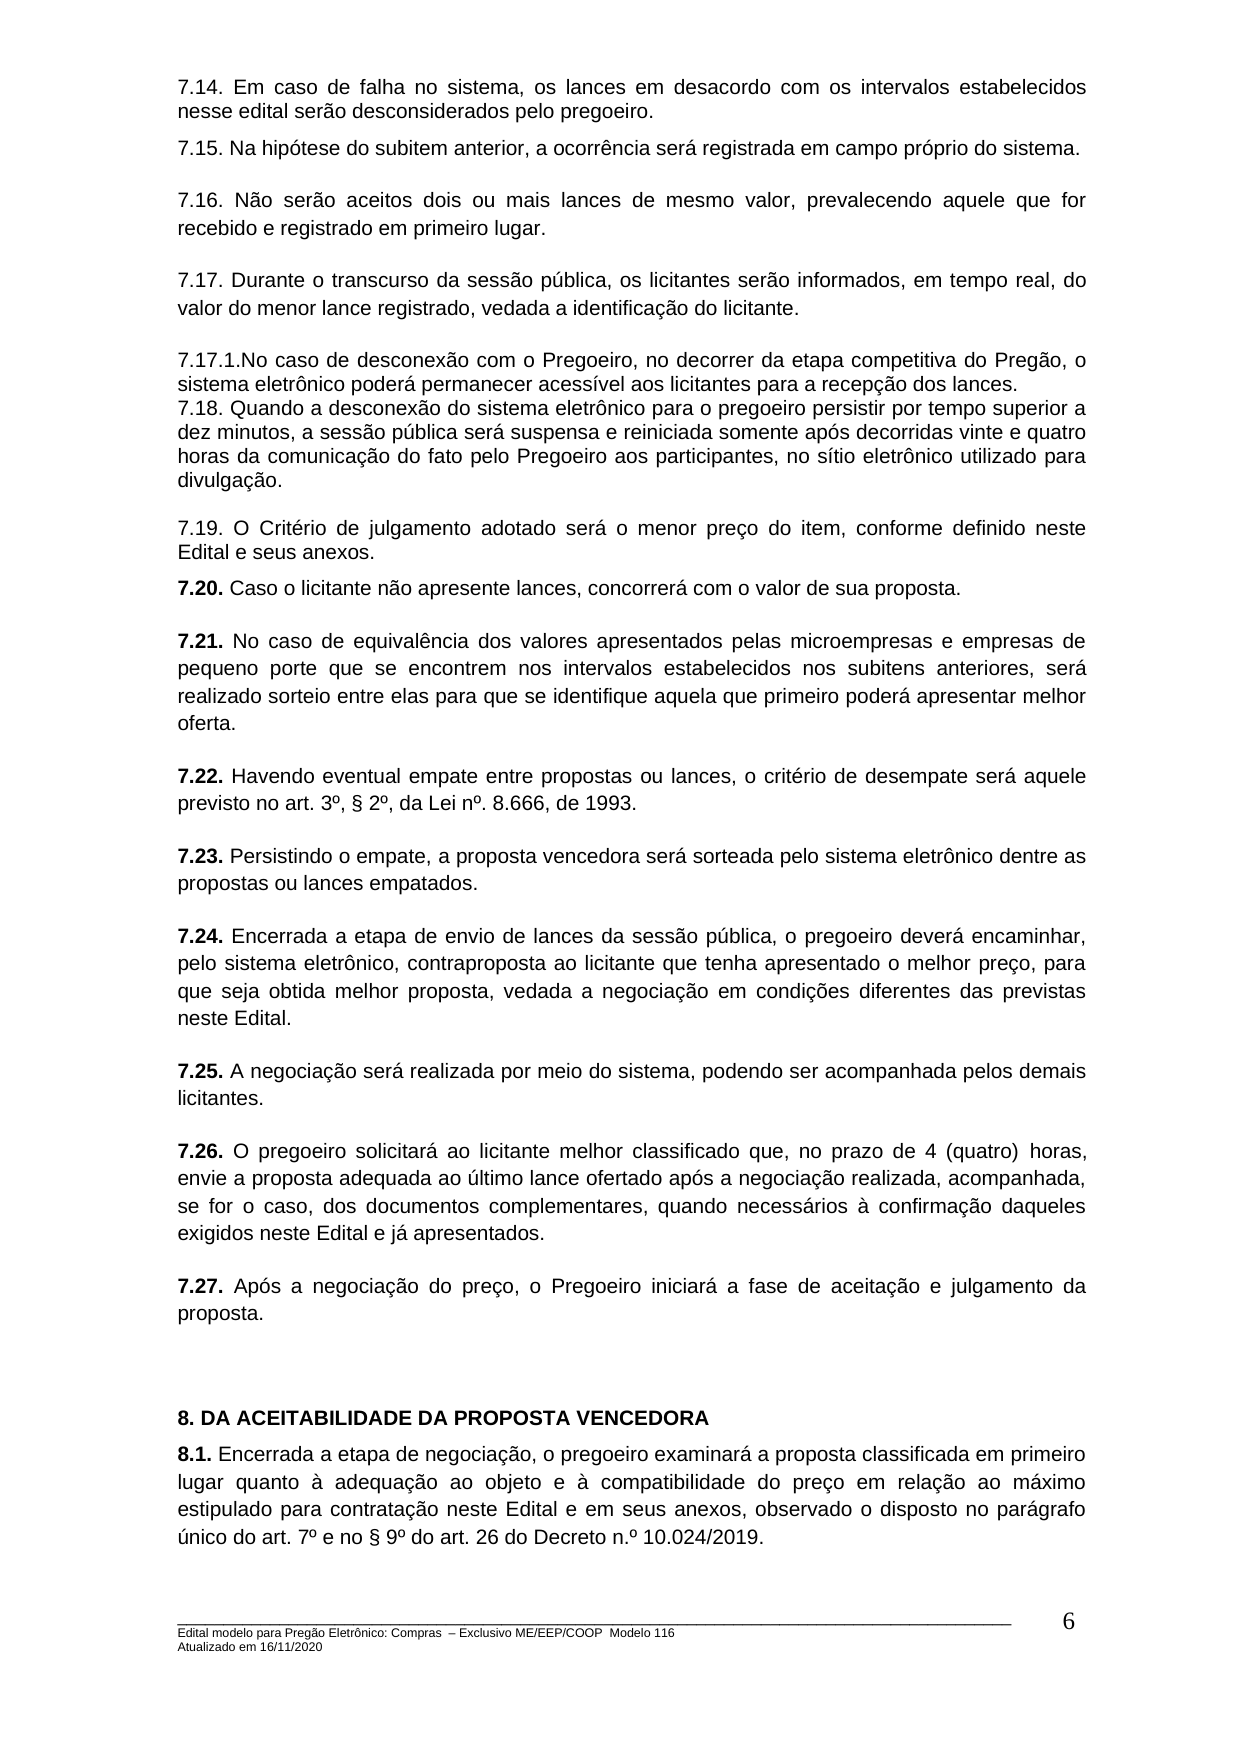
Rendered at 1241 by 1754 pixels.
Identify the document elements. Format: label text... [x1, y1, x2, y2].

list 8.1. Encerrada a etapa de negociação, o pregoeiro examinará a proposta classificada em primeiro lugar quanto à adequação ao objeto e à compatibilidade do preço em relação ao máximo estipulado para contratação neste Edital e em seus anexos, observado o disposto no parágrafo único do art. 7º e no § 9º do art. 26 do Decreto n.º 10.024/2019. [177, 1442, 1087, 1549]
list 7.21. No caso de equivalência dos valores apresentados pelas microempresas e empresas de pequeno porte que se encontrem nos intervalos estabelecidos nos subitens anteriores, será realizado sorteio entre elas para que se identifique aquela que primeiro poderá apresentar melhor oferta. [177, 628, 1087, 735]
text 7.18. Quando a desconexão do sistema eletrônico para o pregoeiro persistir por tempo superior a dez minutos, a sessão pública será suspensa e reiniciada somente após decorridas vinte e quatro horas da comunicação do fato pelo Pregoeiro aos participantes, no sítio eletrônico utilizado para divulgação. [177, 396, 1087, 492]
text 7.19. O Critério de julgamento adotado será o menor preço do item, conforme definido neste Edital e seus anexos. [177, 516, 1087, 563]
list 7.22. Havendo eventual empate entre propostas ou lances, o critério de desempate será aquele previsto no art. 3º, § 2º, da Lei nº. 8.666, de 1993. [177, 763, 1087, 815]
list 7.23. Persistindo o empate, a proposta vencedora será sorteada pelo sistema eletrônico dentre as propostas ou lances empatados. [177, 843, 1087, 895]
list 7.27. Após a negociação do preço, o Pregoeiro iniciará a fase de aceitação e julgamento da proposta. [177, 1273, 1087, 1325]
list 7.26. O pregoeiro solicitará ao licitante melhor classificado que, no prazo de 4 (quatro) horas, envie a proposta adequada ao último lance ofertado após a negociação realizada, acompanhada, se for o caso, dos documentos complementares, quando necessários à confirmação daqueles exigidos neste Edital e já apresentados. [177, 1138, 1087, 1245]
text 7.14. Em caso de falha no sistema, os lances em desacordo com os intervalos estabelecidos nesse edital serão desconsiderados pelo pregoeiro. [177, 75, 1087, 123]
list 7.17. Durante o transcurso da sessão pública, os licitantes serão informados, em tempo real, do valor do menor lance registrado, vedada a identificação do licitante. [177, 268, 1087, 319]
list 7.16. Não serão aceitos dois ou mais lances de mesmo valor, prevalecendo aquele que for recebido e registrado em primeiro lugar. [177, 188, 1087, 239]
list 7.25. A negociação será realizada por meio do sistema, podendo ser acompanhada pelos demais licitantes. [177, 1058, 1087, 1110]
text 7.20. Caso o licitante não apresente lances, concorrerá com o valor de sua proposta. [177, 576, 1087, 600]
list 7.24. Encerrada a etapa de envio de lances da sessão pública, o pregoeiro deverá encaminhar, pelo sistema eletrônico, contraproposta ao licitante que tenha apresentado o melhor preço, para que seja obtida melhor proposta, vedada a negociação em condições diferentes das previstas neste Edital. [177, 923, 1087, 1030]
list 7.15. Na hipótese do subitem anterior, a ocorrência será registrada em campo próprio do sistema. [177, 135, 1087, 159]
text 7.17.1.No caso de desconexão com o Pregoeiro, no decorrer da etapa competitiva do Pregão, o sistema eletrônico poderá permanecer acessível aos licitantes para a recepção dos lances. [177, 348, 1087, 396]
text 8. DA ACEITABILIDADE DA PROPOSTA VENCEDORA [177, 1406, 1087, 1430]
